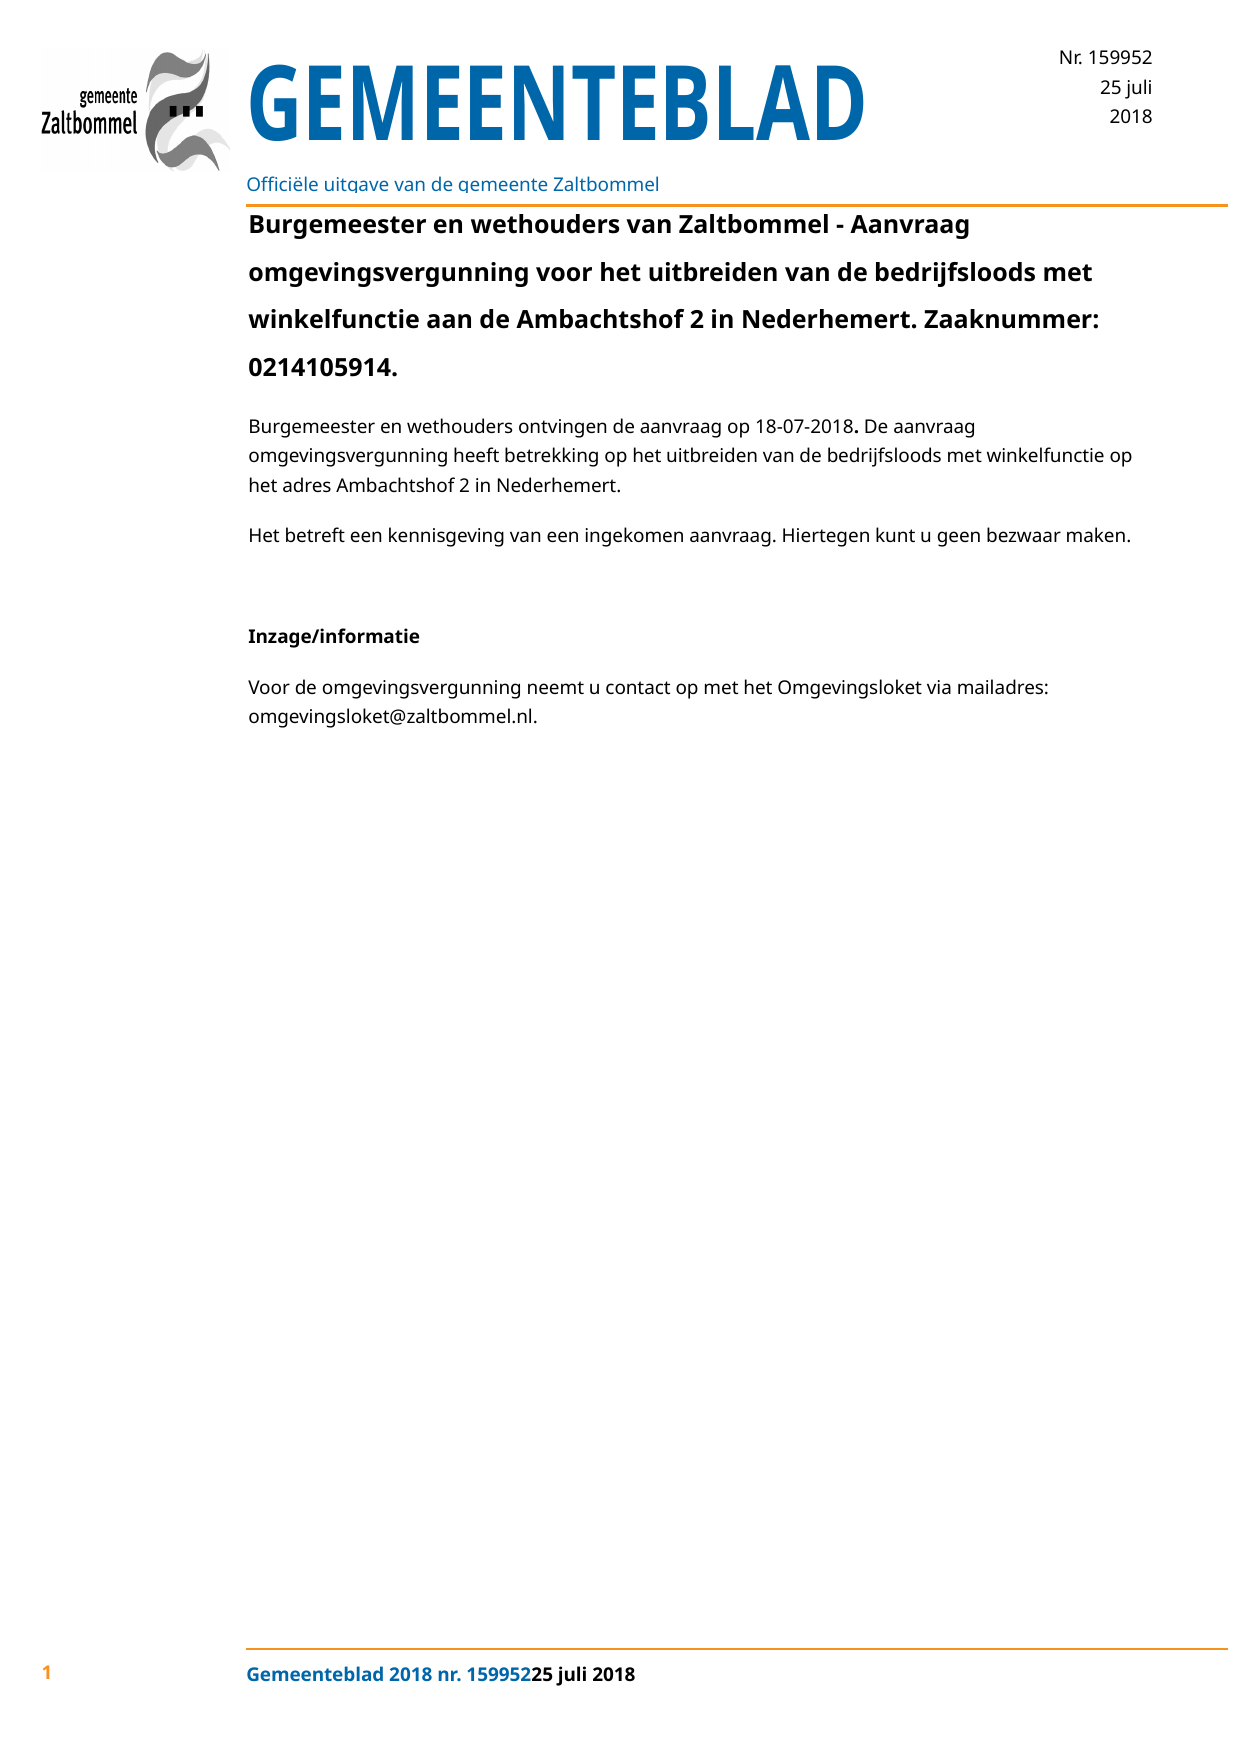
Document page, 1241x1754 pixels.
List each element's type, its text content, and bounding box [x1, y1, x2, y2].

picture [41, 47, 231, 172]
text Inzage/informatie [248, 623, 1152, 649]
text Burgemeester en wethouders van Zaltbommel - Aanvraag omgevingsvergunning voor het uitbreiden van de bedrijfsloods met winkelfunctie aan de Ambachtshof 2 in Nederhemert. Zaaknummer: 0214105914. [248, 207, 1152, 384]
text Burgemeester en wethouders ontvingen de aanvraag op 18-07-2018. De aanvraag omgevingsvergunning heeft betrekking op het uitbreiden van de bedrijfsloods met winkelfunctie op het adres Ambachtshof 2 in Nederhemert. [248, 413, 1152, 498]
text Het betreft een kennisgeving van een ingekomen aanvraag. Hiertegen kunt u geen bezwaar maken. [248, 523, 1152, 548]
text Voor de omgevingsvergunning neemt u contact op met het Omgevingsloket via mailadres: omgevingsloket@zaltbommel.nl. [248, 674, 1152, 729]
